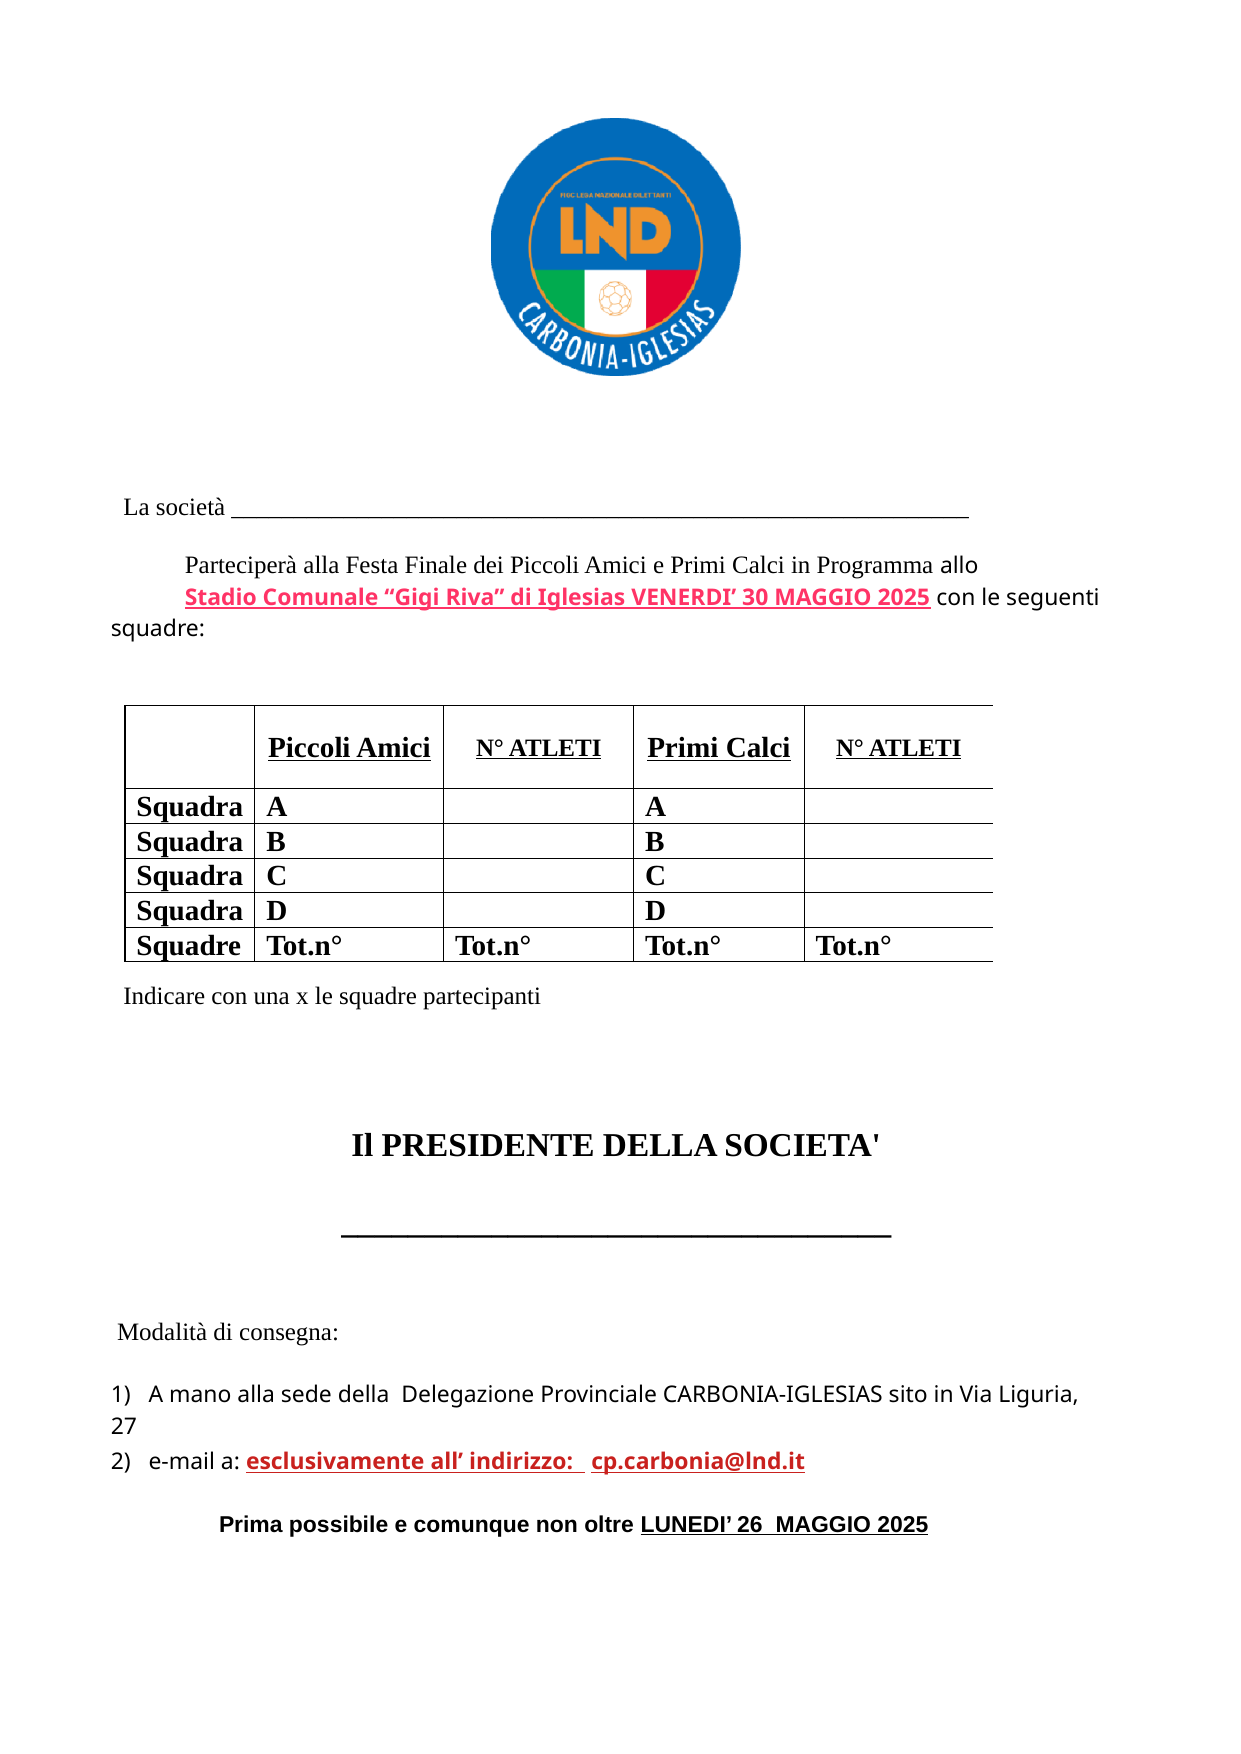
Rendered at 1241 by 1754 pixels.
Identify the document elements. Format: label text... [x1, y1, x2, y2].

table_cell Tot.n° [634, 928, 804, 961]
text 1) A mano alla sede della Delegazione Provinciale CARBONIA-IGLESIAS sito in Via Liguria, 27 [111, 1378, 1110, 1441]
table_cell [805, 859, 993, 892]
table_cell B [634, 824, 804, 857]
table_cell [444, 893, 633, 927]
text 2) e-mail a: esclusivamente all’ indirizzo: cp.carbonia@lnd.it [111, 1445, 1110, 1476]
table_header N° ATLETI [444, 706, 633, 788]
text Prima possibile e comunque non oltre LUNEDI’ 26 MAGGIO 2025 [111, 1511, 1110, 1537]
text Modalità di consegna: [111, 1317, 1121, 1346]
table_cell Tot.n° [444, 928, 633, 961]
table_cell D [634, 893, 804, 927]
table_cell Tot.n° [805, 928, 993, 961]
table_header [126, 706, 254, 788]
table_cell D [255, 893, 443, 927]
table_cell B [255, 824, 443, 857]
table_cell C [634, 859, 804, 892]
table_cell [444, 824, 633, 857]
text _________________________________ [111, 1202, 1121, 1240]
table_cell [805, 789, 993, 823]
table_cell [805, 824, 993, 857]
table_cell A [255, 789, 443, 823]
table_cell Squadra [126, 859, 254, 892]
table_cell A [634, 789, 804, 823]
table_cell Squadra [126, 789, 254, 823]
table_cell Squadra [126, 893, 254, 927]
table_cell Squadre [126, 928, 254, 961]
table_header Piccoli Amici [255, 706, 443, 788]
text La società ___________________________________________________________ [111, 492, 1121, 520]
table_cell [444, 859, 633, 892]
table_cell [444, 789, 633, 823]
table_cell Tot.n° [255, 928, 443, 961]
text Il PRESIDENTE DELLA SOCIETA' [111, 1125, 1121, 1163]
table_cell [805, 893, 993, 927]
text Indicare con una x le squadre partecipanti [111, 981, 1121, 1010]
table_header Primi Calci [634, 706, 804, 788]
table_cell C [255, 859, 443, 892]
table_cell Squadra [126, 824, 254, 857]
table_header N° ATLETI [805, 706, 993, 788]
text Parteciperà alla Festa Finale dei Piccoli Amici e Primi Calci in Programma allo Stadio Comunale “Gigi Riva” di Iglesias VENERDI’ 30 MAGGIO 2025 con le seguenti squadre: [111, 549, 1121, 643]
